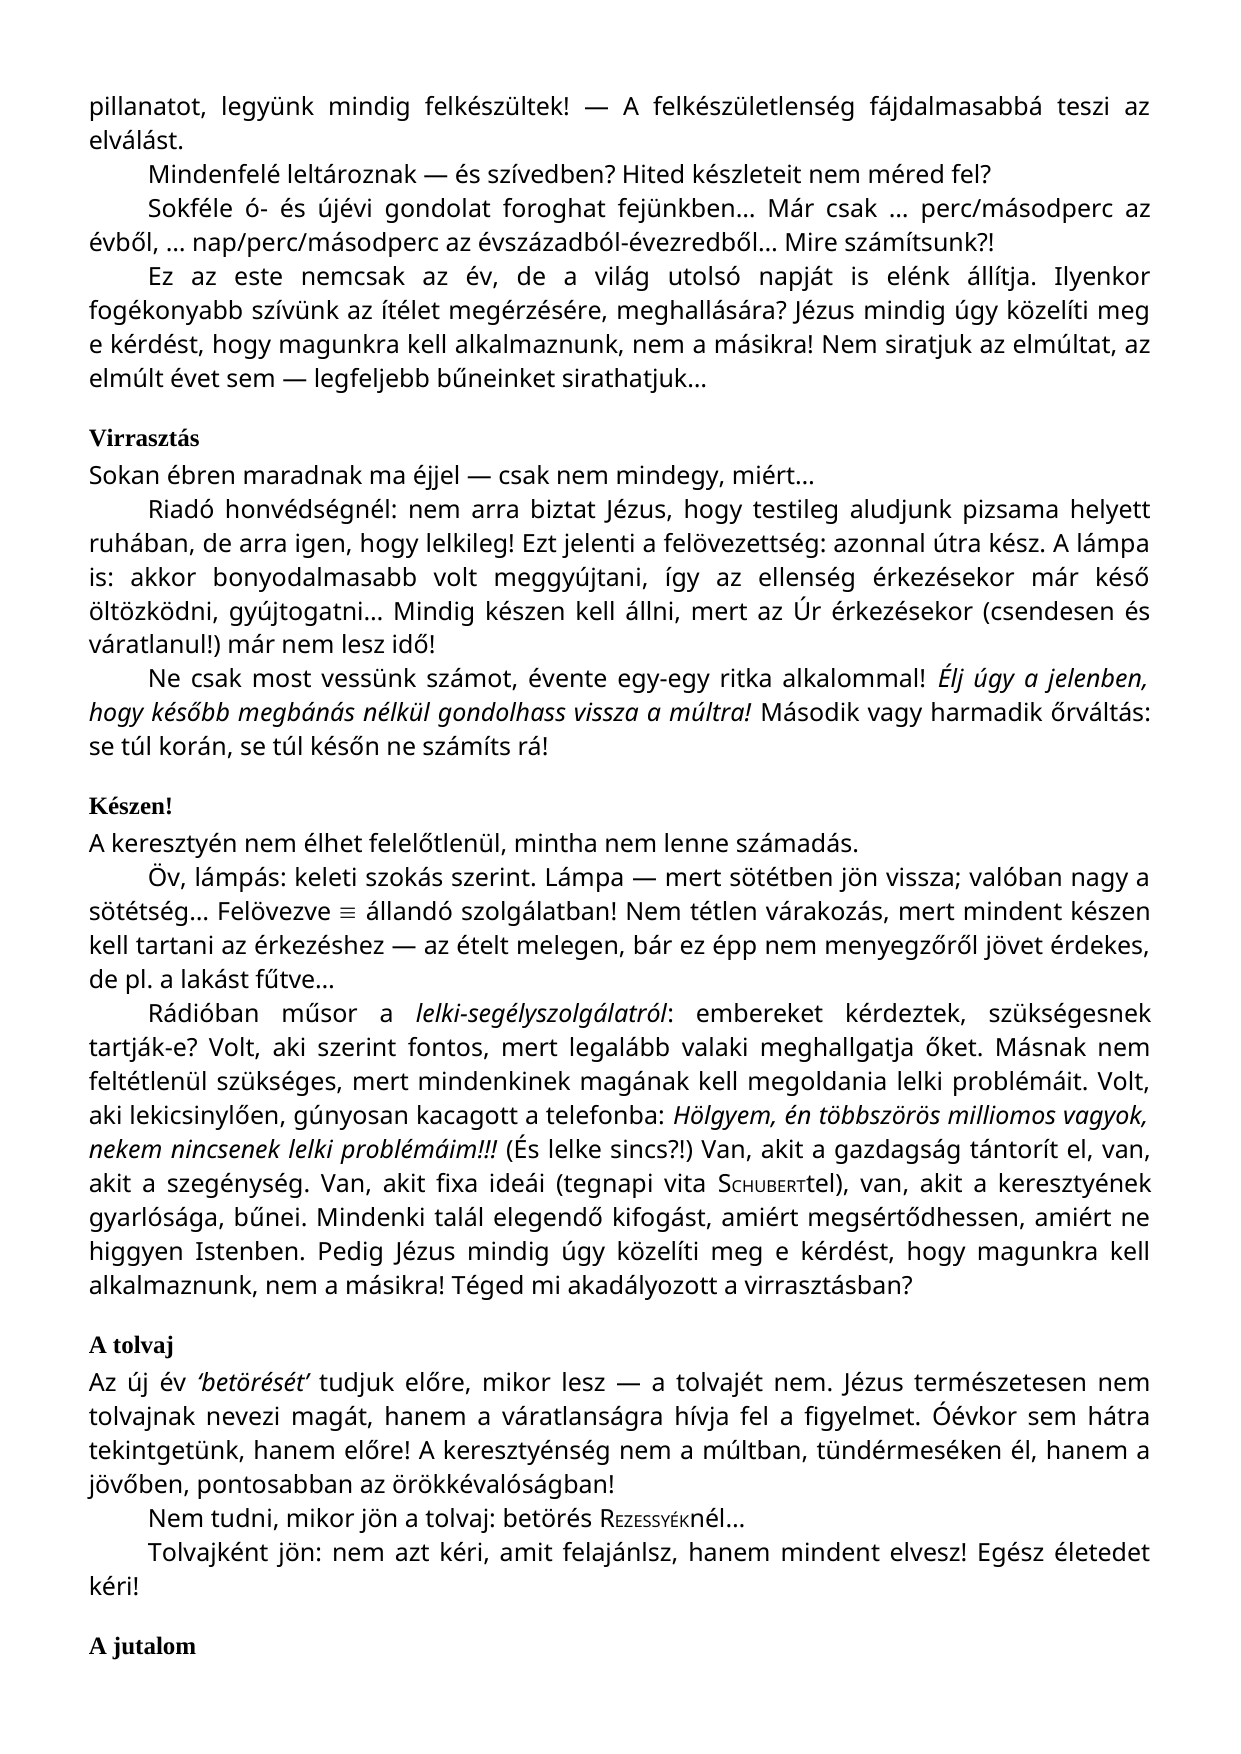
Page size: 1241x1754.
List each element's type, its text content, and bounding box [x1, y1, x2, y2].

subtitle Készen! [88, 792, 1152, 820]
text A keresztyén nem élhet felelőtlenül, mintha nem lenne számadás. [88, 826, 1152, 860]
text Ez az este nemcsak az év, de a világ utolsó napját is elénk állítja. Ilyenkor fogékonyabb szívünk az ítélet megérzésére, meghallására? Jézus mindig úgy közelíti meg e kérdést, hogy magunkra kell alkalmaznunk, nem a másikra! Nem siratjuk az elmúltat, az elmúlt évet sem — legfeljebb bűneinket sirathatjuk… [88, 258, 1152, 394]
subtitle Virrasztás [88, 424, 1152, 451]
text Öv, lámpás: keleti szokás szerint. Lámpa — mert sötétben jön vissza; valóban nagy a sötétség… Felövezve  állandó szolgálatban! Nem tétlen várakozás, mert mindent készen kell tartani az érkezéshez — az ételt melegen, bár ez épp nem menyegzőről jövet érdekes, de pl. a lakást fűtve… [88, 860, 1152, 996]
text Nem tudni, mikor jön a tolvaj: betörés Rezessyéknél… [88, 1500, 1152, 1534]
subtitle A jutalom [88, 1632, 1152, 1659]
text Tolvajként jön: nem azt kéri, amit felajánlsz, hanem mindent elvesz! Egész életedet kéri! [88, 1534, 1152, 1602]
text Mindenfelé leltároznak — és szívedben? Hited készleteit nem méred fel? [88, 156, 1152, 190]
subtitle A tolvaj [88, 1331, 1152, 1359]
text Rádióban műsor a lelki-segélyszolgálatról: embereket kérdeztek, szükségesnek tartják‑e? Volt, aki szerint fontos, mert legalább valaki meghallgatja őket. Másnak nem feltétlenül szükséges, mert mindenkinek magának kell megoldania lelki problémáit. Volt, aki lekicsinylően, gúnyosan kacagott a telefonba: Hölgyem, én többszörös milliomos vagyok, nekem nincsenek lelki problémáim!!! (És lelke sincs?!) Van, akit a gazdagság tántorít el, van, akit a szegénység. Van, akit fixa ideái (tegnapi vita Schuberttel), van, akit a keresztyének gyarlósága, bűnei. Mindenki talál elegendő kifogást, amiért megsértődhessen, amiért ne higgyen Istenben. Pedig Jézus mindig úgy közelíti meg e kérdést, hogy magunkra kell alkalmaznunk, nem a másikra! Téged mi akadályozott a virrasztásban? [88, 996, 1152, 1301]
text Ne csak most vessünk számot, évente egy-egy ritka alkalommal! Élj úgy a jelenben, hogy később megbánás nélkül gondolhass vissza a múltra! Második vagy harmadik őrváltás: se túl korán, se túl későn ne számíts rá! [88, 661, 1152, 763]
text Riadó honvédségnél: nem arra biztat Jézus, hogy testileg aludjunk pizsama helyett ruhában, de arra igen, hogy lelkileg! Ezt jelenti a felövezettség: azonnal útra kész. A lámpa is: akkor bonyodalmasabb volt meggyújtani, így az ellenség érkezésekor már késő öltözködni, gyújtogatni… Mindig készen kell állni, mert az Úr érkezésekor (csendesen és váratlanul!) már nem lesz idő! [88, 491, 1152, 661]
text Sokféle ó‑ és újévi gondolat foroghat fejünkben… Már csak … perc/másodperc az évből, … nap/perc/másodperc az évszázadból-évezredből… Mire számítsunk?! [88, 190, 1152, 258]
text Sokan ébren maradnak ma éjjel — csak nem mindegy, miért… [88, 457, 1152, 491]
text Az új év ‘betörését’ tudjuk előre, mikor lesz — a tolvajét nem. Jézus természetesen nem tolvajnak nevezi magát, hanem a váratlanságra hívja fel a figyelmet. Óévkor sem hátra tekintgetünk, hanem előre! A keresztyénség nem a múltban, tündérmeséken él, hanem a jövőben, pontosabban az örökkévalóságban! [88, 1364, 1152, 1500]
text pillanatot, legyünk mindig felkészültek! — A felkészületlenség fájdalmasabbá teszi az elválást. [88, 88, 1152, 156]
